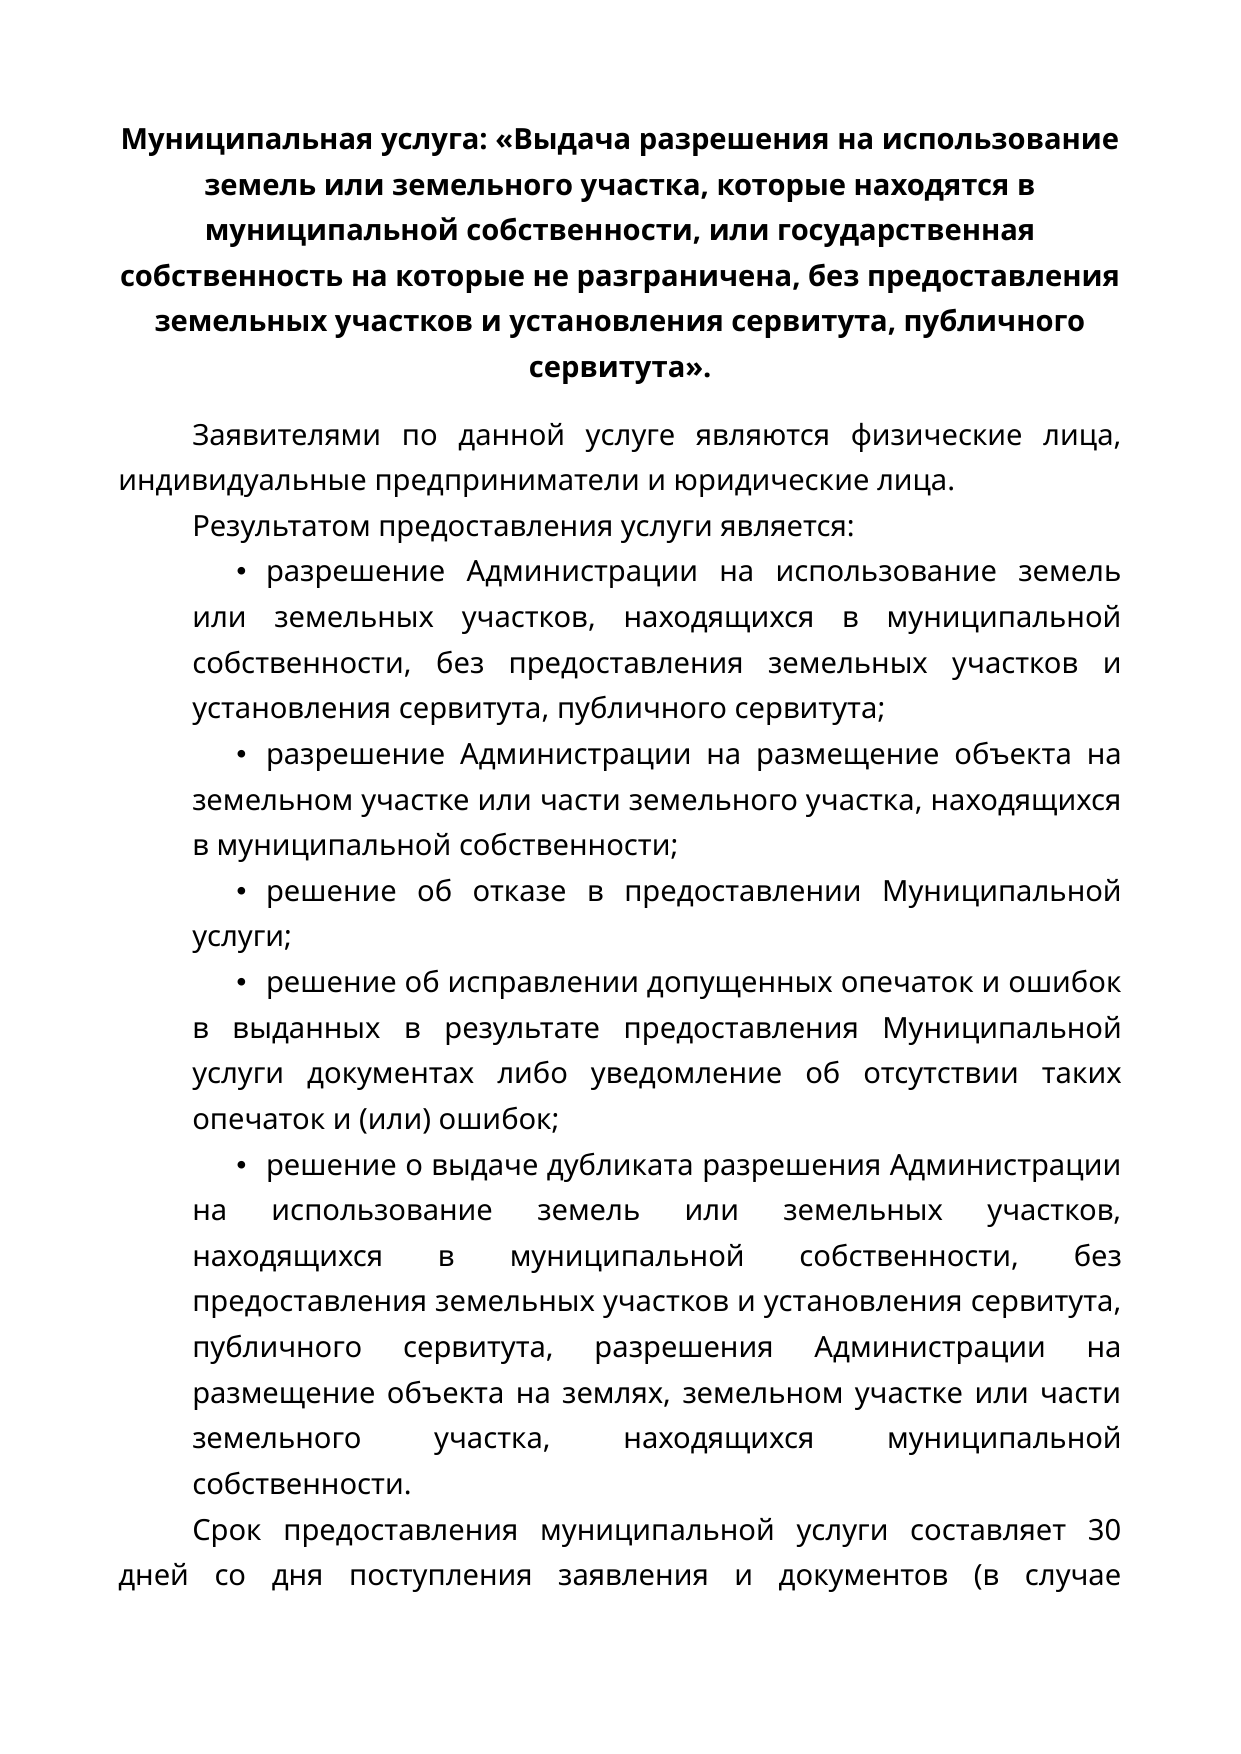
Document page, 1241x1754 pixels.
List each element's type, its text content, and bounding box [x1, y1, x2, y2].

list разрешение Администрации на размещение объекта на земельном участке или части земельного участка, находящихся в муниципальной собственности; [162, 733, 1122, 864]
text Муниципальная услуга: «Выдача разрешения на использование земель или земельного участка, которые находятся в муниципальной собственности, или государственная собственность на которые не разграничена, без предоставления земельных участков и установления сервитута, публичного сервитута». [118, 118, 1122, 386]
text Срок предоставления муниципальной услуги составляет 30 дней со дня поступления заявления и документов (в случае [118, 1509, 1122, 1594]
list решение об исправлении допущенных опечаток и ошибок в выданных в результате предоставления Муниципальной услуги документах либо уведомление об отсутствии таких опечаток и (или) ошибок; [162, 961, 1122, 1138]
text Заявителями по данной услуге являются физические лица, индивидуальные предприниматели и юридические лица. [118, 414, 1122, 499]
list решение об отказе в предоставлении Муниципальной услуги; [162, 870, 1122, 955]
list разрешение Администрации на использование земель или земельных участков, находящихся в муниципальной собственности, без предоставления земельных участков и установления сервитута, публичного сервитута; [162, 551, 1122, 727]
text Результатом предоставления услуги является: [118, 505, 1122, 545]
list решение о выдаче дубликата разрешения Администрации на использование земель или земельных участков, находящихся в муниципальной собственности, без предоставления земельных участков и установления сервитута, публичного сервитута, разрешения Администрации на размещение объекта на землях, земельном участке или части земельного участка, находящихся муниципальной собственности. [162, 1144, 1122, 1503]
